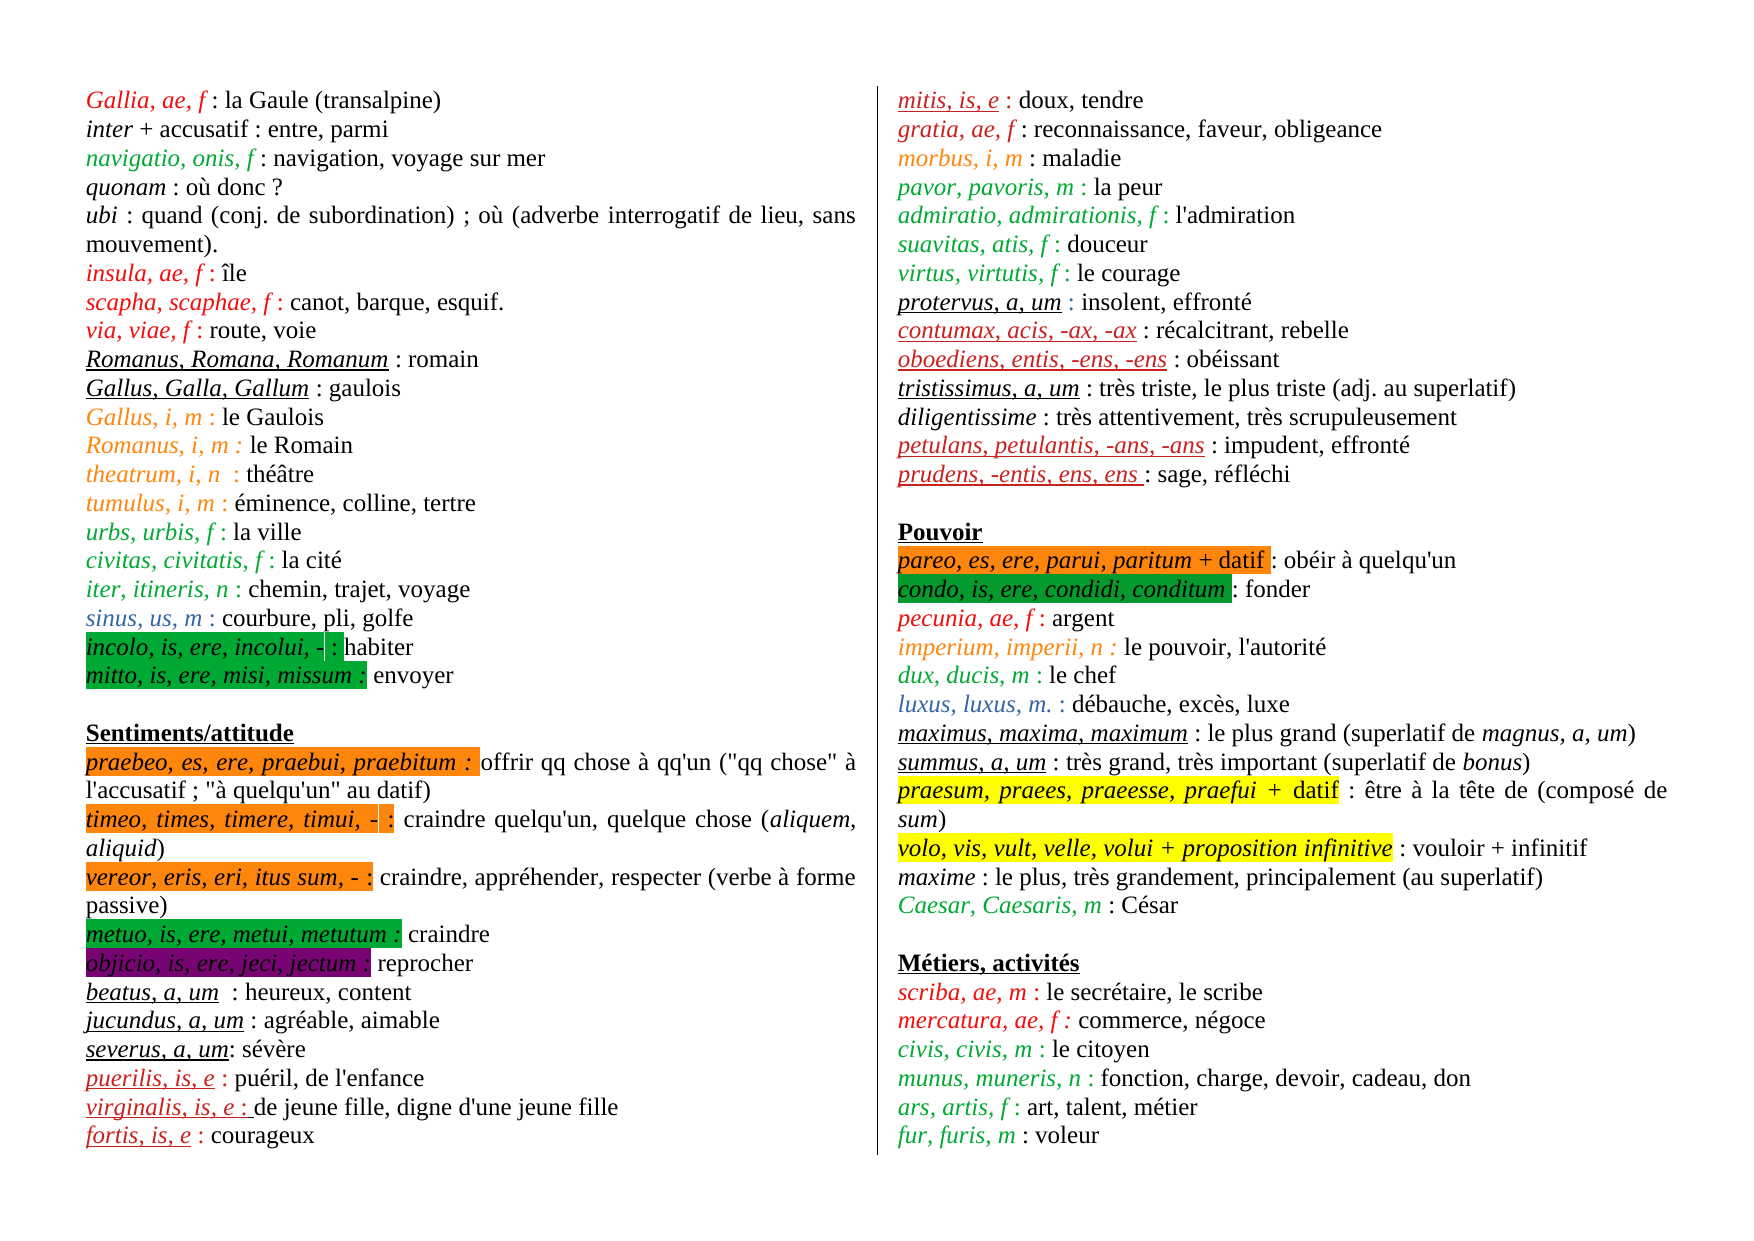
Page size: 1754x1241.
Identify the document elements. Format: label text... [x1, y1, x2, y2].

text protervus, a, um : insolent, effronté [898, 287, 1668, 316]
text via, viae, f : route, voie [86, 316, 856, 344]
text puerilis, is, e : puéril, de l'enfance [86, 1063, 856, 1092]
text maximus, maxima, maximum : le plus grand (superlatif de magnus, a, um) [898, 718, 1668, 747]
text timeo, times, timere, timui, - : craindre quelqu'un, quelque chose (aliquem, aliquid) [86, 804, 856, 862]
text pavor, pavoris, m : la peur [898, 172, 1668, 201]
text civitas, civitatis, f : la cité [86, 546, 856, 574]
text urbs, urbis, f : la ville [86, 517, 856, 546]
text praebeo, es, ere, praebui, praebitum : offrir qq chose à qq'un ("qq chose" à l'accusatif ; "à quelqu'un" au datif) [86, 747, 856, 804]
text Gallia, ae, f : la Gaule (transalpine) [86, 86, 856, 114]
text iter, itineris, n : chemin, trajet, voyage [86, 574, 856, 603]
text Gallus, Galla, Gallum : gaulois [86, 373, 856, 402]
text admiratio, admirationis, f : l'admiration [898, 201, 1668, 229]
text virtus, virtutis, f : le courage [898, 258, 1668, 287]
text severus, a, um: sévère [86, 1034, 856, 1063]
text gratia, ae, f : reconnaissance, faveur, obligeance [898, 114, 1668, 143]
text pecunia, ae, f : argent [898, 603, 1668, 632]
text theatrum, i, n : théâtre [86, 459, 856, 488]
text navigatio, onis, f : navigation, voyage sur mer [86, 143, 856, 172]
text Caesar, Caesaris, m : César [898, 891, 1668, 919]
text beatus, a, um : heureux, content [86, 977, 856, 1006]
text objicio, is, ere, jeci, jectum : reprocher [86, 948, 856, 977]
text vereor, eris, eri, itus sum, - : craindre, appréhender, respecter (verbe à forme passive) [86, 862, 856, 919]
text sinus, us, m : courbure, pli, golfe [86, 603, 856, 632]
text oboediens, entis, -ens, -ens : obéissant [898, 344, 1668, 373]
text ubi : quand (conj. de subordination) ; où (adverbe interrogatif de lieu, sans mouvement). [86, 201, 856, 258]
text Métiers, activités [898, 948, 1668, 977]
text incolo, is, ere, incolui, - : habiter [86, 632, 856, 661]
text morbus, i, m : maladie [898, 143, 1668, 172]
text Sentiments/attitude [86, 718, 856, 747]
text fortis, is, e : courageux [86, 1121, 856, 1149]
text luxus, luxus, m. : débauche, excès, luxe [898, 689, 1668, 718]
text fur, furis, m : voleur [898, 1121, 1668, 1149]
text maxime : le plus, très grandement, principalement (au superlatif) [898, 862, 1668, 891]
text scapha, scaphae, f : canot, barque, esquif. [86, 287, 856, 316]
text tristissimus, a, um : très triste, le plus triste (adj. au superlatif) [898, 373, 1668, 402]
text imperium, imperii, n : le pouvoir, l'autorité [898, 632, 1668, 661]
text petulans, petulantis, -ans, -ans : impudent, effronté [898, 431, 1668, 459]
text tumulus, i, m : éminence, colline, tertre [86, 488, 856, 517]
text diligentissime : très attentivement, très scrupuleusement [898, 402, 1668, 431]
text insula, ae, f : île [86, 258, 856, 287]
text Gallus, i, m : le Gaulois [86, 402, 856, 431]
text praesum, praees, praeesse, praefui + datif : être à la tête de (composé de sum) [898, 776, 1668, 833]
text Romanus, Romana, Romanum : romain [86, 344, 856, 373]
text volo, vis, vult, velle, volui + proposition infinitive : vouloir + infinitif [898, 833, 1668, 862]
text jucundus, a, um : agréable, aimable [86, 1006, 856, 1034]
text mitis, is, e : doux, tendre [898, 86, 1668, 114]
text mercatura, ae, f : commerce, négoce [898, 1006, 1668, 1034]
text ars, artis, f : art, talent, métier [898, 1092, 1668, 1121]
text scriba, ae, m : le secrétaire, le scribe [898, 977, 1668, 1006]
text pareo, es, ere, parui, paritum + datif : obéir à quelqu'un [898, 546, 1668, 574]
text dux, ducis, m : le chef [898, 661, 1668, 689]
text metuo, is, ere, metui, metutum : craindre [86, 919, 856, 948]
text munus, muneris, n : fonction, charge, devoir, cadeau, don [898, 1063, 1668, 1092]
text civis, civis, m : le citoyen [898, 1034, 1668, 1063]
text prudens, -entis, ens, ens : sage, réfléchi [898, 459, 1668, 488]
text contumax, acis, -ax, -ax : récalcitrant, rebelle [898, 316, 1668, 344]
text quonam : où donc ? [86, 172, 856, 201]
text summus, a, um : très grand, très important (superlatif de bonus) [898, 747, 1668, 776]
text virginalis, is, e : de jeune fille, digne d'une jeune fille [86, 1092, 856, 1121]
text suavitas, atis, f : douceur [898, 229, 1668, 258]
text Pouvoir [898, 517, 1668, 546]
text mitto, is, ere, misi, missum : envoyer [86, 661, 856, 689]
text condo, is, ere, condidi, conditum : fonder [898, 574, 1668, 603]
text Romanus, i, m : le Romain [86, 431, 856, 459]
text inter + accusatif : entre, parmi [86, 114, 856, 143]
